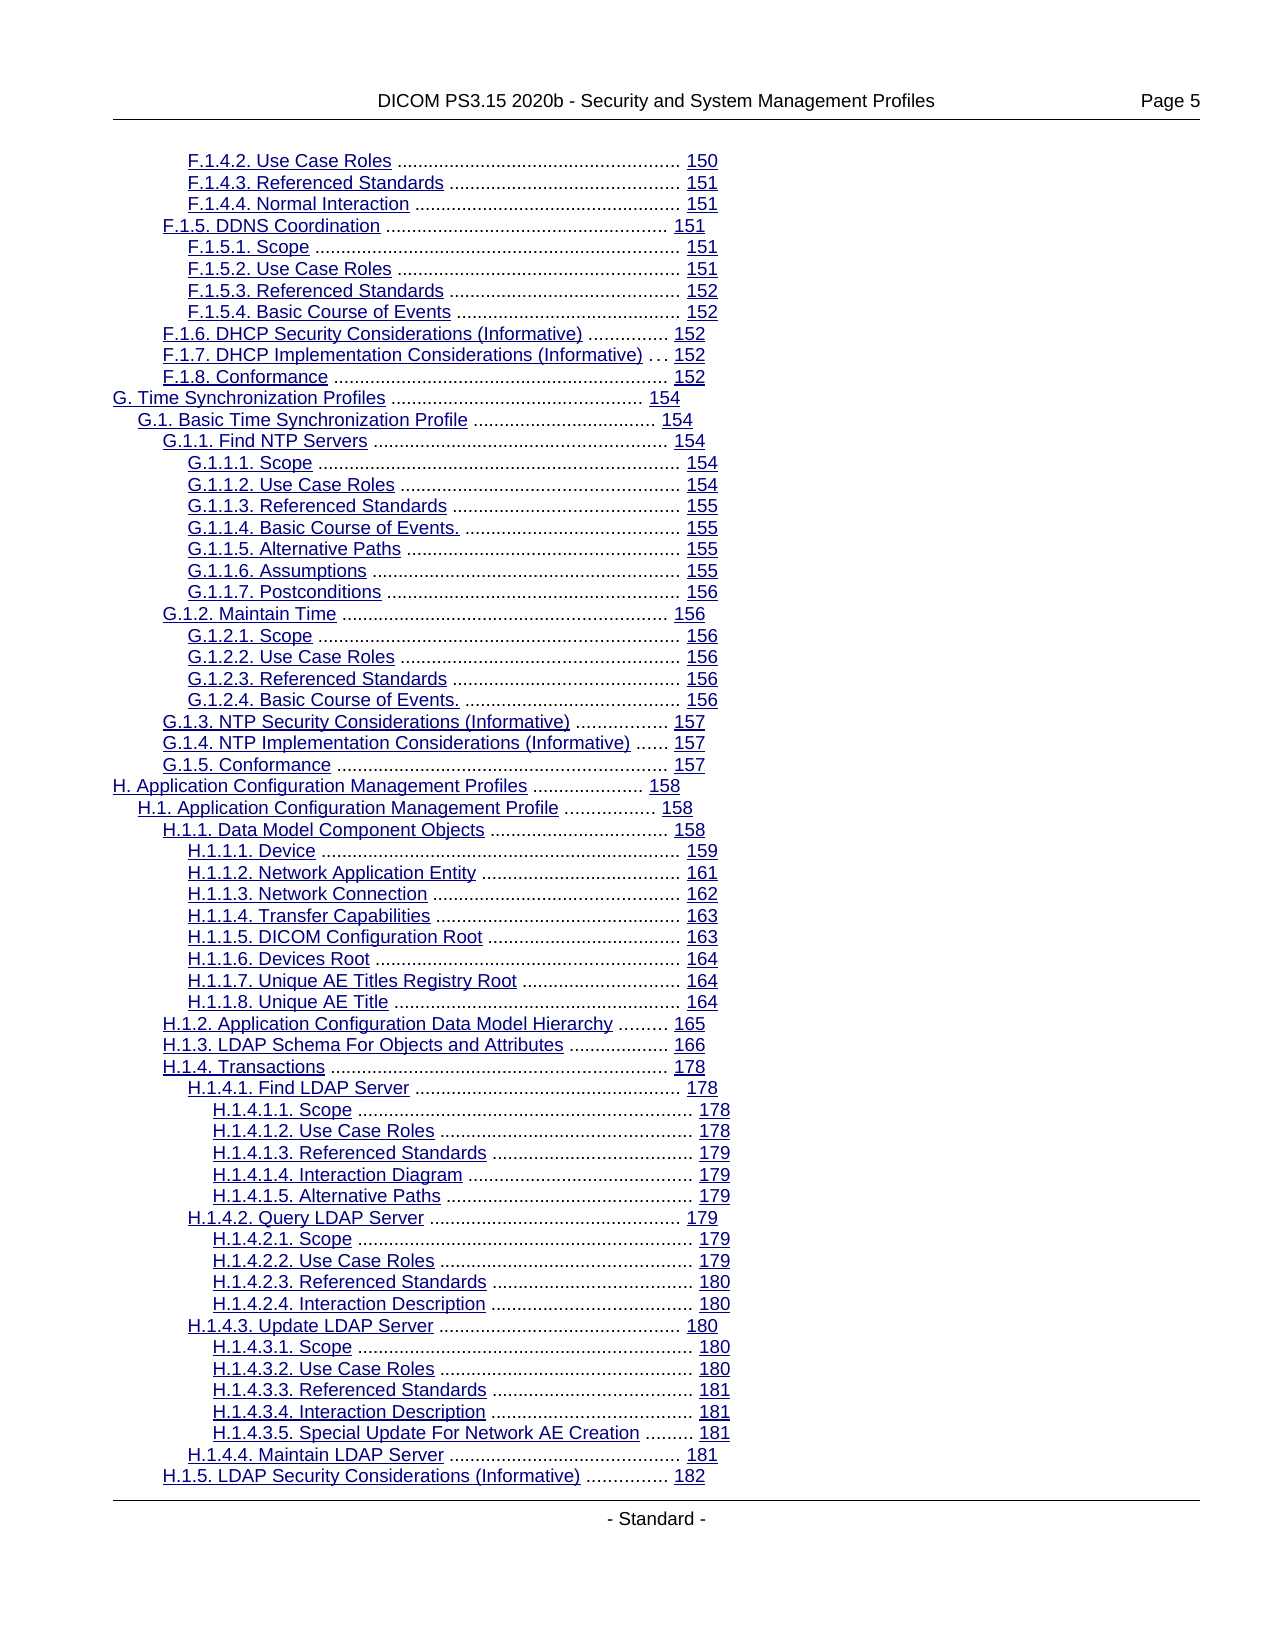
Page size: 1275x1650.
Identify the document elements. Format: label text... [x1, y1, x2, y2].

text F.1.7. DHCP Implementation Considerations (Informative) 0 [162, 344, 1175, 366]
text F.1.4.3. Referenced Standards 0 [187, 172, 1175, 193]
text G.1.2.4. Basic Course of Events. 0 [187, 689, 1175, 711]
text H.1.4.1.1. Scope 0 [212, 1099, 1175, 1120]
text H.1.1.8. Unique AE Title 0 [187, 991, 1175, 1012]
text G.1.1.5. Alternative Paths 0 [187, 538, 1175, 560]
text G. Time Synchronization Profiles 0 [112, 387, 1175, 409]
text F.1.4.2. Use Case Roles 0 [187, 150, 1175, 172]
text G.1.2. Maintain Time 0 [162, 603, 1175, 624]
text G.1.1.3. Referenced Standards 0 [187, 495, 1175, 517]
text H.1.4.1.3. Referenced Standards 0 [212, 1142, 1175, 1163]
text H.1.1.6. Devices Root 0 [187, 948, 1175, 969]
text H.1.4.3.3. Referenced Standards 0 [212, 1379, 1175, 1401]
text F.1.5.3. Referenced Standards 0 [187, 279, 1175, 301]
text H.1.4.4. Maintain LDAP Server 0 [187, 1444, 1175, 1465]
text F.1.5.1. Scope 0 [187, 236, 1175, 258]
text G.1.1.2. Use Case Roles 0 [187, 473, 1175, 495]
text H.1.4.1.2. Use Case Roles 0 [212, 1120, 1175, 1142]
text G.1. Basic Time Synchronization Profile 0 [137, 409, 1175, 430]
text H.1.1.1. Device 0 [187, 840, 1175, 862]
text G.1.1.4. Basic Course of Events. 0 [187, 517, 1175, 538]
text F.1.4.4. Normal Interaction 0 [187, 193, 1175, 215]
text H.1.3. LDAP Schema For Objects and Attributes 0 [162, 1034, 1175, 1056]
text F.1.5.4. Basic Course of Events 0 [187, 301, 1175, 322]
text G.1.2.3. Referenced Standards 0 [187, 667, 1175, 689]
text H.1.5. LDAP Security Considerations (Informative) 0 [162, 1465, 1175, 1487]
text F.1.6. DHCP Security Considerations (Informative) 0 [162, 322, 1175, 344]
text H.1.4.2. Query LDAP Server 0 [187, 1207, 1175, 1228]
text G.1.1.6. Assumptions 0 [187, 560, 1175, 581]
text H. Application Configuration Management Profiles 0 [112, 775, 1175, 797]
text H.1.4.2.3. Referenced Standards 0 [212, 1271, 1175, 1293]
text H.1.2. Application Configuration Data Model Hierarchy 0 [162, 1012, 1175, 1034]
text F.1.5. DDNS Coordination 0 [162, 215, 1175, 236]
text G.1.1. Find NTP Servers 0 [162, 430, 1175, 452]
text H.1.4.1. Find LDAP Server 0 [187, 1077, 1175, 1099]
text G.1.2.2. Use Case Roles 0 [187, 646, 1175, 667]
text H.1.4. Transactions 0 [162, 1056, 1175, 1077]
text H.1.4.2.4. Interaction Description 0 [212, 1293, 1175, 1314]
text G.1.3. NTP Security Considerations (Informative) 0 [162, 711, 1175, 732]
text H.1.4.3.4. Interaction Description 0 [212, 1401, 1175, 1422]
text H.1.1.3. Network Connection 0 [187, 883, 1175, 905]
text H.1.4.1.4. Interaction Diagram 0 [212, 1163, 1175, 1185]
text G.1.1.1. Scope 0 [187, 452, 1175, 473]
text F.1.5.2. Use Case Roles 0 [187, 258, 1175, 279]
text G.1.5. Conformance 0 [162, 754, 1175, 775]
text H.1.4.3.1. Scope 0 [212, 1336, 1175, 1357]
text H.1.4.2.1. Scope 0 [212, 1228, 1175, 1250]
text H.1.1.5. DICOM Configuration Root 0 [187, 926, 1175, 948]
text H.1.4.2.2. Use Case Roles 0 [212, 1250, 1175, 1271]
text H.1.4.3. Update LDAP Server 0 [187, 1314, 1175, 1336]
text H.1.1.7. Unique AE Titles Registry Root 0 [187, 969, 1175, 991]
text H.1.1.2. Network Application Entity 0 [187, 862, 1175, 883]
text G.1.2.1. Scope 0 [187, 624, 1175, 646]
text H.1.4.3.5. Special Update For Network AE Creation 0 [212, 1422, 1175, 1444]
text F.1.8. Conformance 0 [162, 366, 1175, 387]
text H.1.1. Data Model Component Objects 0 [162, 818, 1175, 840]
text H.1.1.4. Transfer Capabilities 0 [187, 905, 1175, 926]
text H.1.4.1.5. Alternative Paths 0 [212, 1185, 1175, 1207]
text H.1. Application Configuration Management Profile 0 [137, 797, 1175, 818]
text G.1.4. NTP Implementation Considerations (Informative) 0 [162, 732, 1175, 754]
text G.1.1.7. Postconditions 0 [187, 581, 1175, 603]
text H.1.4.3.2. Use Case Roles 0 [212, 1357, 1175, 1379]
